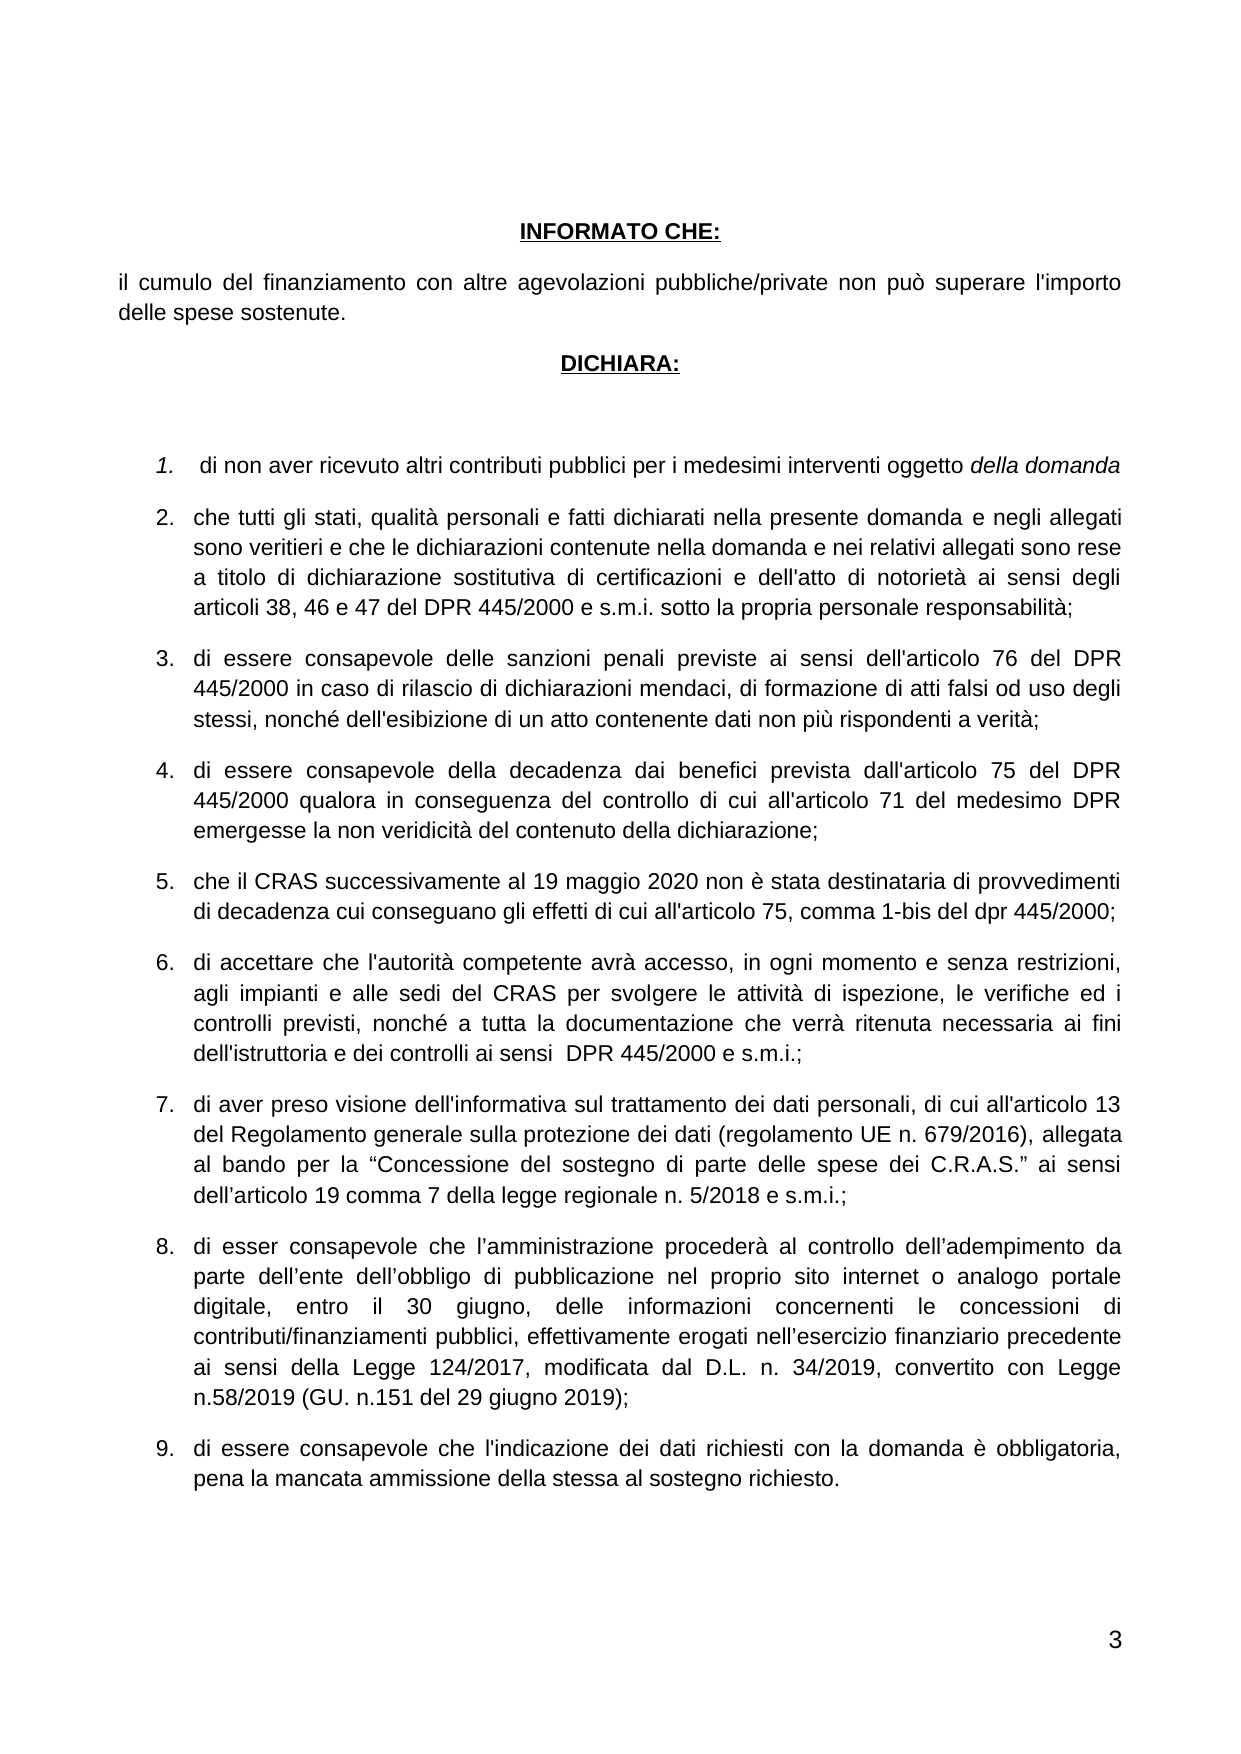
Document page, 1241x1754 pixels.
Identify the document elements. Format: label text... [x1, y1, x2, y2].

list di essere consapevole delle sanzioni penali previste ai sensi dell'articolo 76 del DPR 445/2000 in caso di rilascio di dichiarazioni mendaci, di formazione di atti falsi od uso degli stessi, nonché dell'esibizione di un atto contenente dati non più rispondenti a verità; [156, 645, 1122, 732]
list di esser consapevole che l’amministrazione procederà al controllo dell’adempimento da parte dell’ente dell’obbligo di pubblicazione nel proprio sito internet o analogo portale digitale, entro il 30 giugno, delle informazioni concernenti le concessioni di contributi/finanziamenti pubblici, effettivamente erogati nell’esercizio finanziario precedente ai sensi della Legge 124/2017, modificata dal D.L. n. 34/2019, convertito con Legge n.58/2019 (GU. n.151 del 29 giugno 2019); [156, 1233, 1122, 1410]
list di essere consapevole della decadenza dai benefici prevista dall'articolo 75 del DPR 445/2000 qualora in conseguenza del controllo di cui all'articolo 71 del medesimo DPR emergesse la non veridicità del contenuto della dichiarazione; [156, 757, 1122, 843]
list di non aver ricevuto altri contributi pubblici per i medesimi interventi oggetto della domanda [156, 452, 1122, 479]
list che tutti gli stati, qualità personali e fatti dichiarati nella presente domanda e negli allegati sono veritieri e che le dichiarazioni contenute nella domanda e nei relativi allegati sono rese a titolo di dichiarazione sostitutiva di certificazioni e dell'atto di notorietà ai sensi degli articoli 38, 46 e 47 del DPR 445/2000 e s.m.i. sotto la propria personale responsabilità; [156, 503, 1122, 621]
text DICHIARA: [118, 350, 1122, 377]
text il cumulo del finanziamento con altre agevolazioni pubbliche/private non può superare l'importo delle spese sostenute. [118, 269, 1122, 326]
list di accettare che l'autorità competente avrà accesso, in ogni momento e senza restrizioni, agli impianti e alle sedi del CRAS per svolgere le attività di ispezione, le verifiche ed i controlli previsti, nonché a tutta la documentazione che verrà ritenuta necessaria ai fini dell'istruttoria e dei controlli ai sensi DPR 445/2000 e s.m.i.; [156, 949, 1122, 1066]
text INFORMATO CHE: [118, 218, 1122, 244]
list di essere consapevole che l'indicazione dei dati richiesti con la domanda è obbligatoria, pena la mancata ammissione della stessa al sostegno richiesto. [156, 1435, 1122, 1491]
list di aver preso visione dell'informativa sul trattamento dei dati personali, di cui all'articolo 13 del Regolamento generale sulla protezione dei dati (regolamento UE n. 679/2016), allegata al bando per la “Concessione del sostegno di parte delle spese dei C.R.A.S.” ai sensi dell’articolo 19 comma 7 della legge regionale n. 5/2018 e s.m.i.; [156, 1091, 1122, 1208]
list che il CRAS successivamente al 19 maggio 2020 non è stata destinataria di provvedimenti di decadenza cui conseguano gli effetti di cui all'articolo 75, comma 1-bis del dpr 445/2000; [156, 868, 1122, 925]
